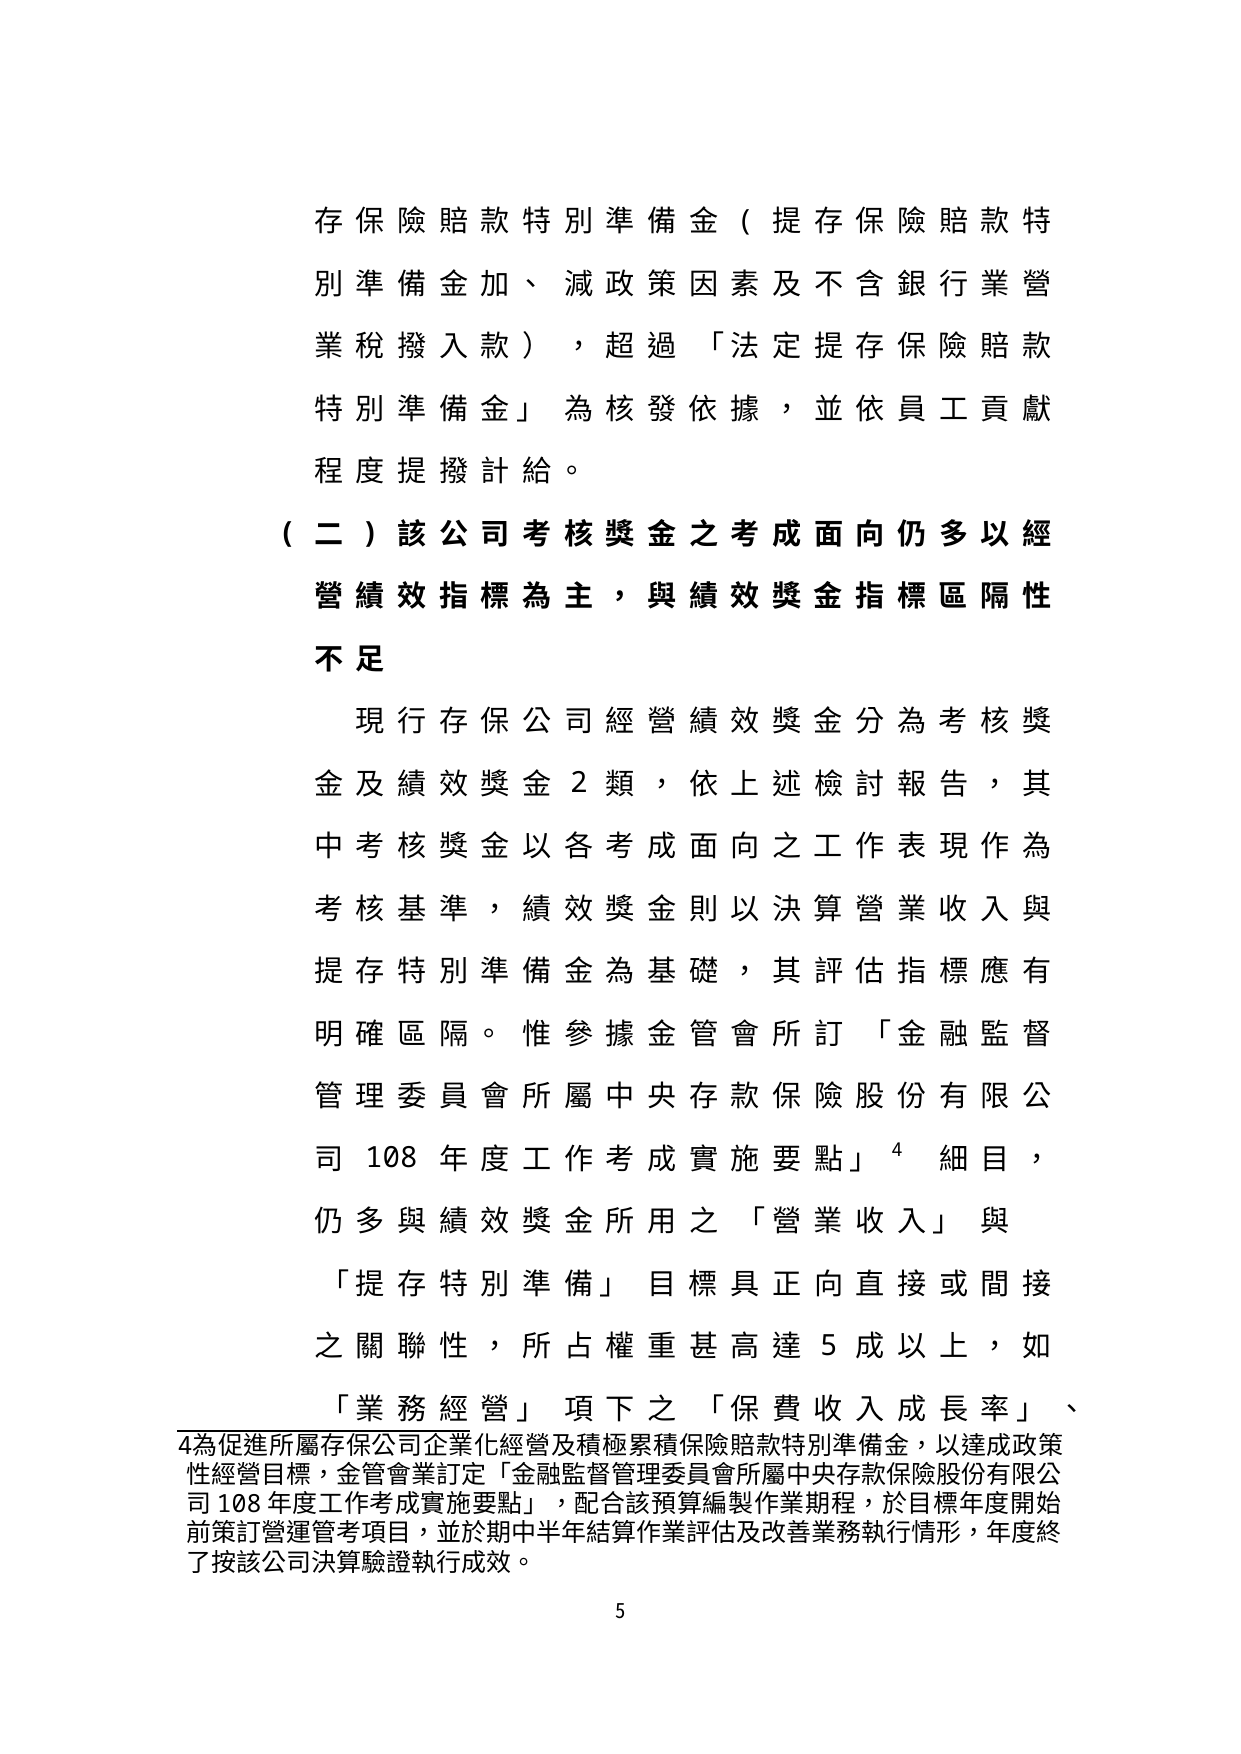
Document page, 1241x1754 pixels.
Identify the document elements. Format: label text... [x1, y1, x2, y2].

text (二)該公司考核獎金之考成面向仍多以經營績效指標為主，與績效獎金指標區隔性不足 [242, 490, 1058, 677]
text 現行存保公司經營績效獎金分為考核獎金及績效獎金2類，依上述檢討報告，其中考核獎金以各考成面向之工作表現作為考核基準，績效獎金則以決算營業收入與提存特別準備金為基礎，其評估指標應有明確區隔。惟參據金管會所訂「金融監督管理委員會所屬中央存款保險股份有限公司108年度工作考成實施要點」細目，仍多與績效獎金所用之「營業收入」與「提存特別準備」目標具正向直接或間接之關聯性，所占權重甚高達5成以上，如「業務經營」項下之「保費收入成長率」、「提存保險賠款特別準備金成長率」、「保額內存款總額成長率」(與營業收入與提存特別準備具直接相關，以下同)、「政策任務達成率-要保機構承保風險控管」(具間接相關)等4項指標，總權重合共占總評分之51%，顯示該公司工作考成評估指標仍多偏重「營業收入」與「提存特別準備」等盈餘目標之達成，與績效獎金之評核標準，未有明顯區隔。究其原因主要係國營事業工作考成辦法第3條規定：「國營事業工作考成應著重年度盈餘及國家政策之達成，…。」準此，考核獎金及績效獎金均重視「營業收入」與「提存特別準備」目標之達成，核算指標多所重疊。 [271, 677, 1058, 1427]
text 存保險賠款特別準備金(提存保險賠款特別準備金加、減政策因素及不含銀行業營業稅撥入款），超過「法定提存保險賠款特別準備金」為核發依據，並依員工貢獻程度提撥計給。 [271, 177, 1058, 490]
text 為促進所屬存保公司企業化經營及積極累積保險賠款特別準備金，以達成政策性經營目標，金管會業訂定「金融監督管理委員會所屬中央存款保險股份有限公司108年度工作考成實施要點」，配合該預算編製作業期程，於目標年度開始前策訂營運管考項目，並於期中半年結算作業評估及改善業務執行情形，年度終了按該公司決算驗證執行成效。 [177, 1431, 1063, 1577]
